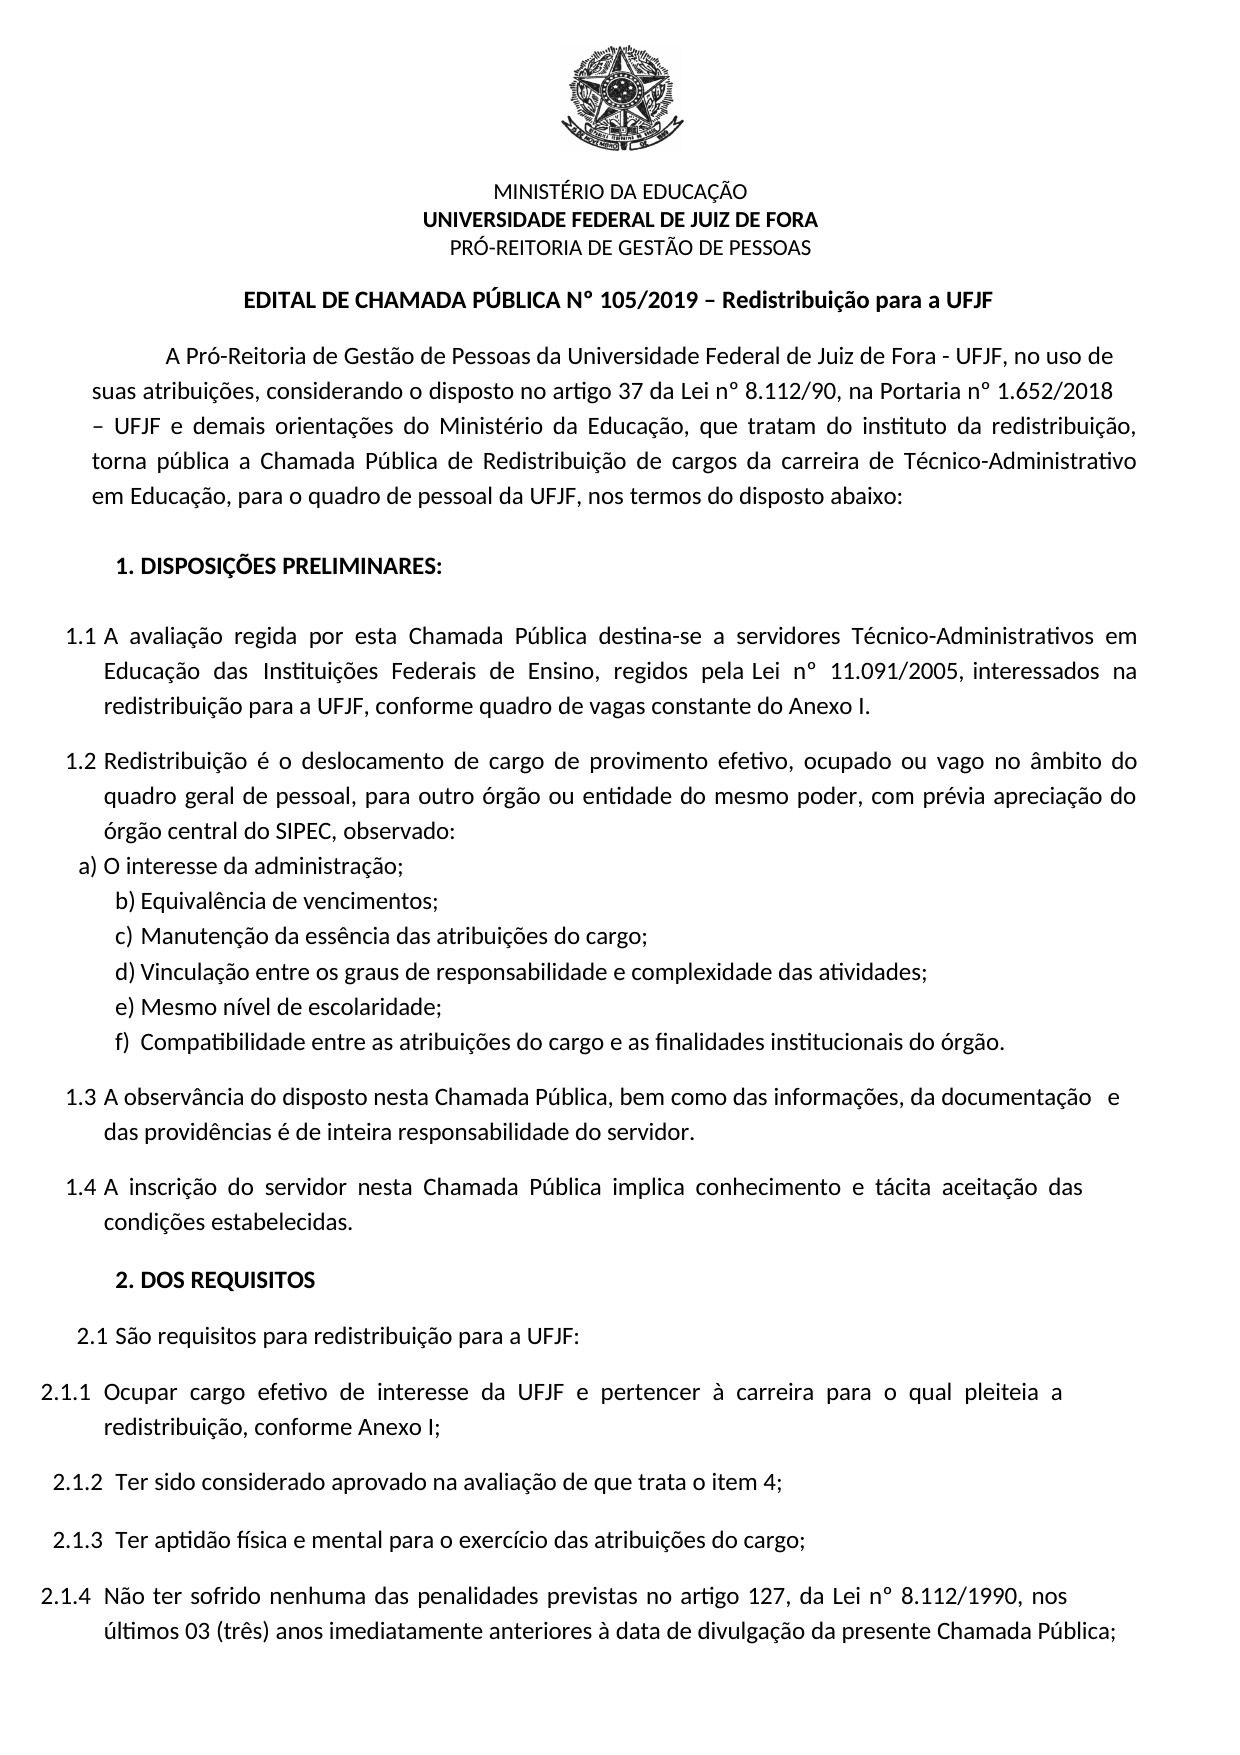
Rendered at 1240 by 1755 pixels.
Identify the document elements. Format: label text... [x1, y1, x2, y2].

list Vinculação entre os graus de responsabilidade e complexidade das atividades; [115, 956, 1148, 986]
list Ocupar cargo efetivo de interesse da UFJF e pertencer à carreira para o qual pleiteia a redistribuição, conforme Anexo I; [92, 1376, 1137, 1441]
list A inscrição do servidor nesta Chamada Pública implica conhecimento e tácita aceitação das condições estabelecidas. [92, 1171, 1137, 1237]
list Manutenção da essência das atribuições do cargo; [115, 921, 1148, 951]
list O interesse da administração; [78, 851, 1148, 881]
list Ter sido considerado aprovado na avaliação de que trata o item 4; [103, 1466, 1148, 1496]
list DISPOSIÇÕES PRELIMINARES: [115, 550, 1148, 581]
subtitle EDITAL DE CHAMADA PÚBLICA Nº 105/2019 – Redistribuição para a UFJF [243, 284, 1148, 315]
list A observância do disposto nesta Chamada Pública, bem como das informações, da documentação e das providências é de inteira responsabilidade do servidor. [92, 1081, 1137, 1147]
list A avaliação regida por esta Chamada Pública destina-se a servidores Técnico-Administrativos em Educação das Instituições Federais de Ensino, regidos pela Lei nº 11.091/2005, interessados na redistribuição para a UFJF, conforme quadro de vagas constante do Anexo I. [92, 620, 1137, 721]
list Ter aptidão física e mental para o exercício das atribuições do cargo; [103, 1524, 1148, 1555]
list Equivalência de vencimentos; [115, 886, 1148, 916]
list DOS REQUISITOS [115, 1265, 1148, 1295]
list São requisitos para redistribuição para a UFJF: [103, 1320, 1148, 1351]
list Não ter sofrido nenhuma das penalidades previstas no artigo 127, da Lei nº 8.112/1990, nos últimos 03 (três) anos imediatamente anteriores à data de divulgação da presente Chamada Pública; [92, 1580, 1137, 1646]
list Redistribuição é o deslocamento de cargo de provimento efetivo, ocupado ou vago no âmbito do quadro geral de pessoal, para outro órgão ou entidade do mesmo poder, com prévia apreciação do órgão central do SIPEC, observado: [92, 745, 1137, 846]
list Mesmo nível de escolaridade; [115, 991, 1148, 1021]
text A Pró-Reitoria de Gestão de Pessoas da Universidade Federal de Juiz de Fora - UFJF, no uso de suas atribuições, considerando o disposto no artigo 37 da Lei nº 8.112/90, na Portaria nº 1.652/2018 [92, 340, 1137, 405]
text – UFJF e demais orientações do Ministério da Educação, que tratam do instituto da redistribuição, torna pública a Chamada Pública de Redistribuição de cargos da carreira de Técnico-Administrativo em Educação, para o quadro de pessoal da UFJF, nos termos do disposto abaixo: [92, 410, 1137, 510]
list Compatibilidade entre as atribuições do cargo e as finalidades institucionais do órgão. [115, 1026, 1148, 1056]
